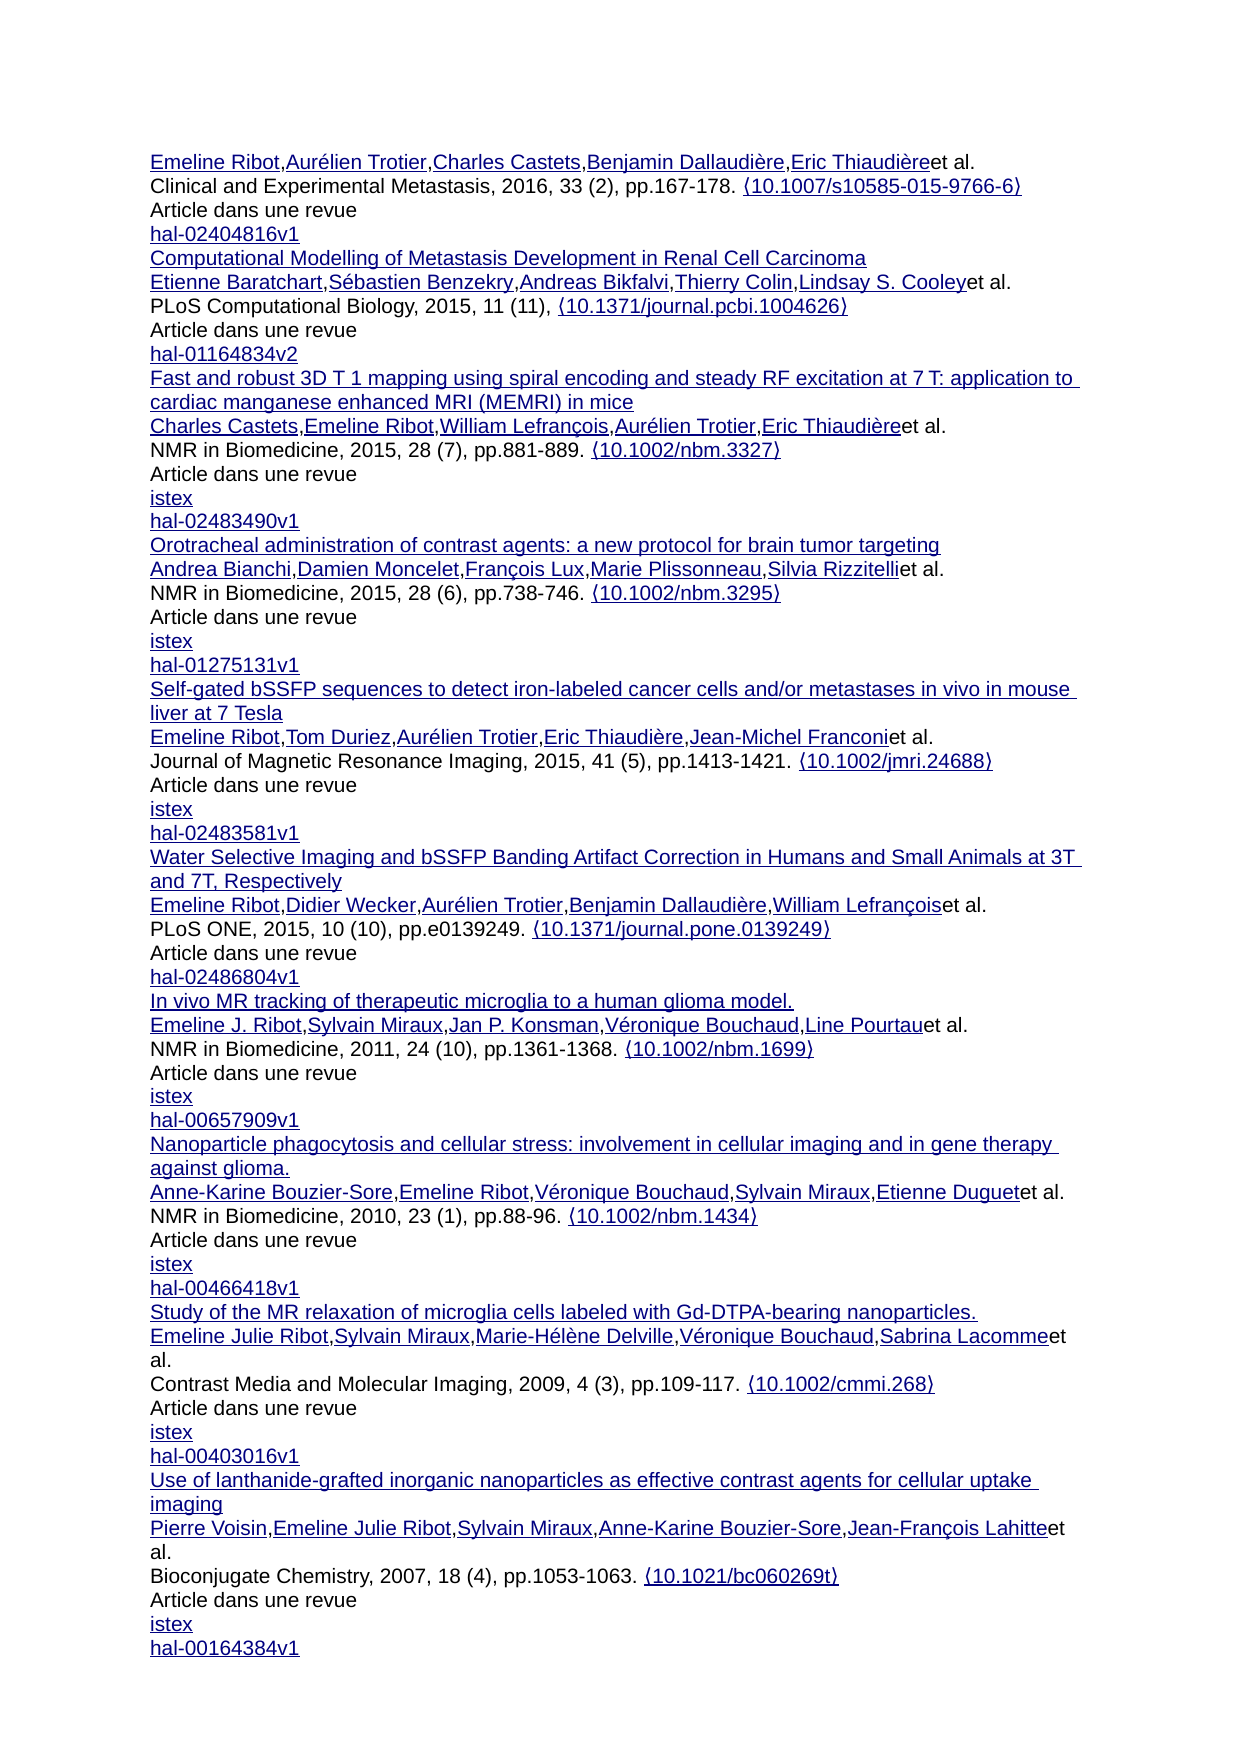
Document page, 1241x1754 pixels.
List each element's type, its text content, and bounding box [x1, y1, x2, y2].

table_cell Computational Modelling of Metastasis Development in Renal Cell Carcinoma Etienne Baratchart,Sébastien Benzekry,Andreas Bikfalvi,Thierry Colin,Lindsay S. Cooleyet al. PLoS Computational Biology, 2015, 11 (11), ⟨10.1371/journal.pcbi.1004626⟩ Article dans une revue hal-01164834v2 [150, 246, 1090, 366]
table_cell In vivo MR tracking of therapeutic microglia to a human glioma model. Emeline J. Ribot,Sylvain Miraux,Jan P. Konsman,Véronique Bouchaud,Line Pourtauet al. NMR in Biomedicine, 2011, 24 (10), pp.1361-1368. ⟨10.1002/nbm.1699⟩ Article dans une revue istex hal-00657909v1 [150, 989, 1090, 1132]
table_cell Water Selective Imaging and bSSFP Banding Artifact Correction in Humans and Small Animals at 3T and 7T, Respectively Emeline Ribot,Didier Wecker,Aurélien Trotier,Benjamin Dallaudière,William Lefrançoiset al. PLoS ONE, 2015, 10 (10), pp.e0139249. ⟨10.1371/journal.pone.0139249⟩ Article dans une revue hal-02486804v1 [150, 845, 1090, 988]
table_cell Use of lanthanide-grafted inorganic nanoparticles as effective contrast agents for cellular uptake imaging Pierre Voisin,Emeline Julie Ribot,Sylvain Miraux,Anne-Karine Bouzier-Sore,Jean-François Lahitteet al. Bioconjugate Chemistry, 2007, 18 (4), pp.1053-1063. ⟨10.1021/bc060269t⟩ Article dans une revue istex hal-00164384v1 [150, 1468, 1090, 1659]
table_cell Orotracheal administration of contrast agents: a new protocol for brain tumor targeting Andrea Bianchi,Damien Moncelet,François Lux,Marie Plissonneau,Silvia Rizzitelliet al. NMR in Biomedicine, 2015, 28 (6), pp.738-746. ⟨10.1002/nbm.3295⟩ Article dans une revue istex hal-01275131v1 [150, 533, 1090, 677]
table_cell Nanoparticle phagocytosis and cellular stress: involvement in cellular imaging and in gene therapy against glioma. Anne-Karine Bouzier-Sore,Emeline Ribot,Véronique Bouchaud,Sylvain Miraux,Etienne Duguetet al. NMR in Biomedicine, 2010, 23 (1), pp.88-96. ⟨10.1002/nbm.1434⟩ Article dans une revue istex hal-00466418v1 [150, 1132, 1090, 1300]
table_cell Study of the MR relaxation of microglia cells labeled with Gd-DTPA-bearing nanoparticles. Emeline Julie Ribot,Sylvain Miraux,Marie-Hélène Delville,Véronique Bouchaud,Sabrina Lacommeet al. Contrast Media and Molecular Imaging, 2009, 4 (3), pp.109-117. ⟨10.1002/cmmi.268⟩ Article dans une revue istex hal-00403016v1 [150, 1300, 1090, 1468]
table_cell Self-gated bSSFP sequences to detect iron-labeled cancer cells and/or metastases in vivo in mouse liver at 7 Tesla Emeline Ribot,Tom Duriez,Aurélien Trotier,Eric Thiaudière,Jean-Michel Franconiet al. Journal of Magnetic Resonance Imaging, 2015, 41 (5), pp.1413-1421. ⟨10.1002/jmri.24688⟩ Article dans une revue istex hal-02483581v1 [150, 677, 1090, 845]
table_cell Fast and robust 3D T 1 mapping using spiral encoding and steady RF excitation at 7 T: application to cardiac manganese enhanced MRI (MEMRI) in mice Charles Castets,Emeline Ribot,William Lefrançois,Aurélien Trotier,Eric Thiaudièreet al. NMR in Biomedicine, 2015, 28 (7), pp.881-889. ⟨10.1002/nbm.3327⟩ Article dans une revue istex hal-02483490v1 [150, 366, 1090, 533]
table_cell Emeline Ribot,Aurélien Trotier,Charles Castets,Benjamin Dallaudière,Eric Thiaudièreet al. Clinical and Experimental Metastasis, 2016, 33 (2), pp.167-178. ⟨10.1007/s10585-015-9766-6⟩ Article dans une revue hal-02404816v1 [150, 150, 1090, 246]
